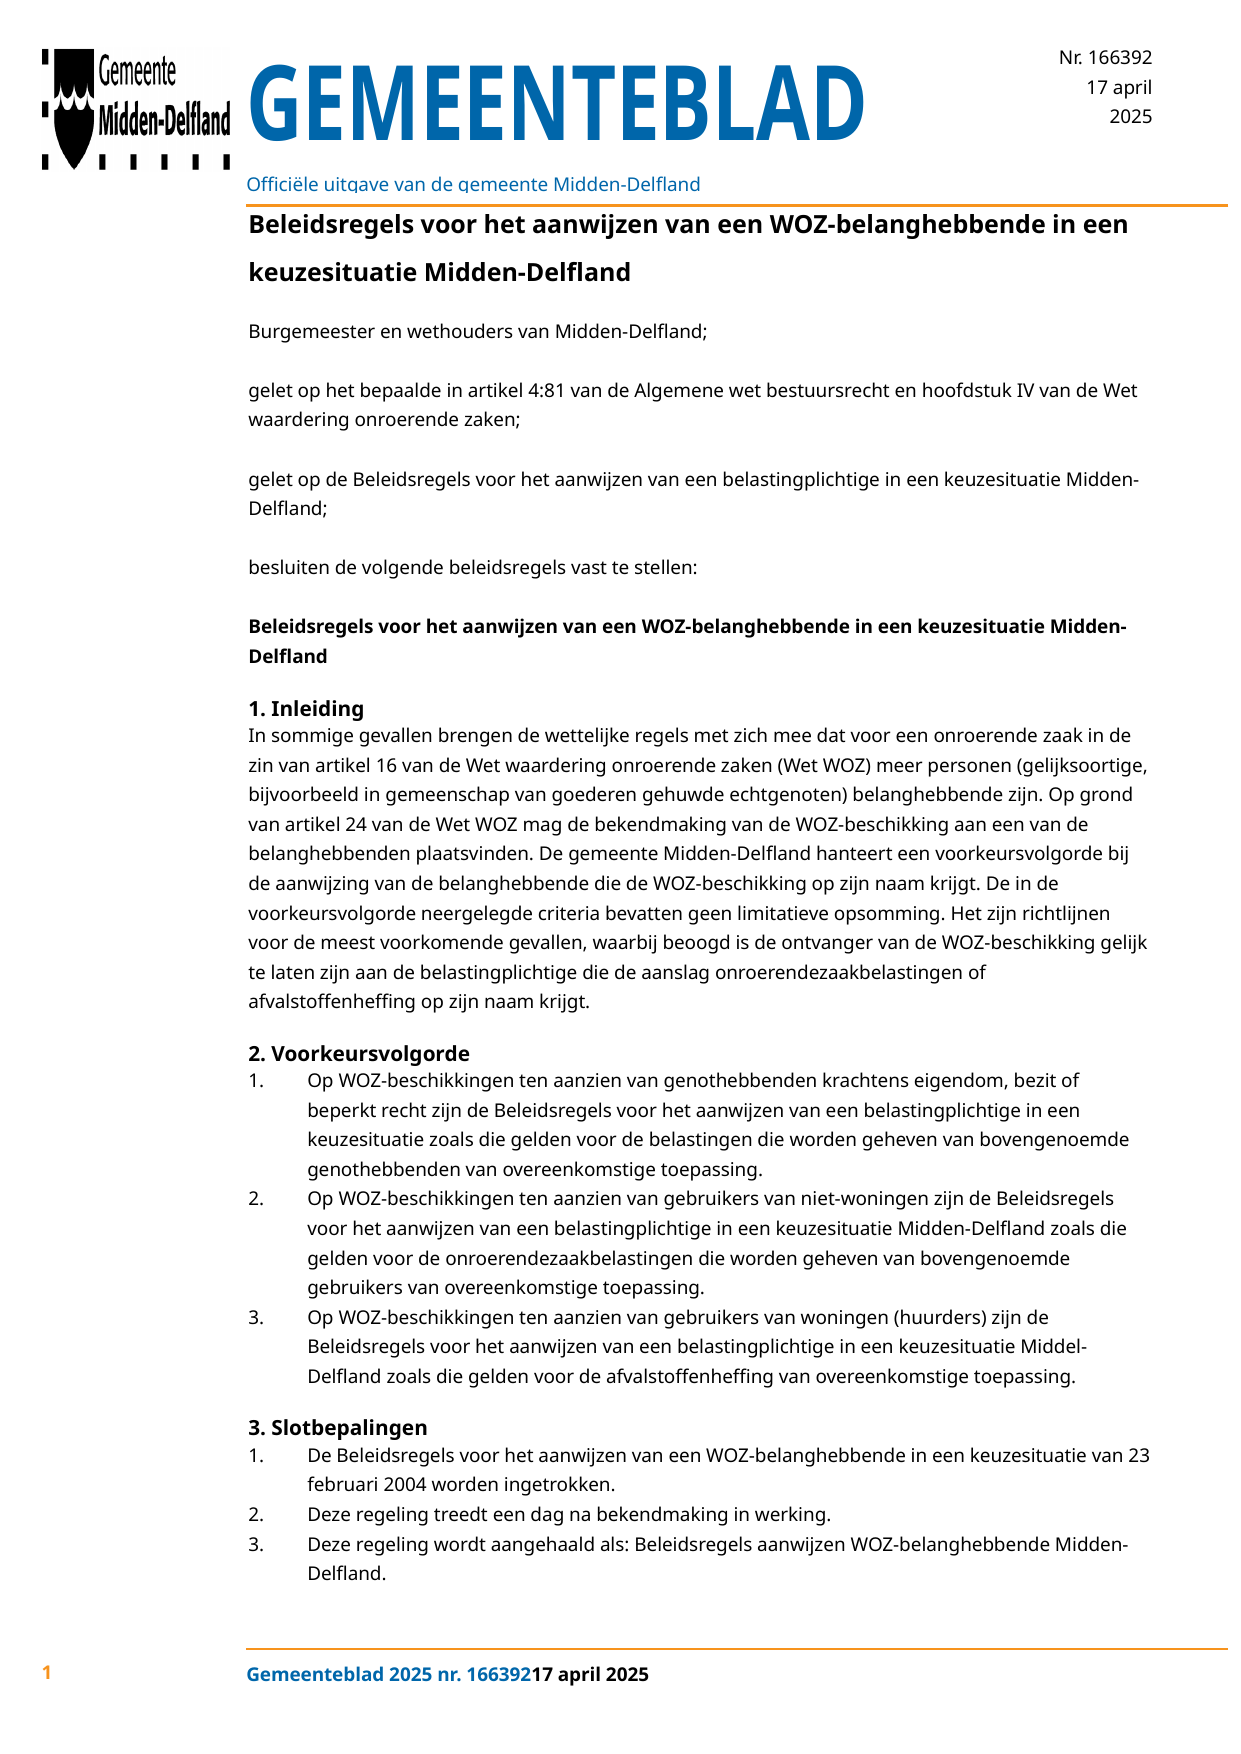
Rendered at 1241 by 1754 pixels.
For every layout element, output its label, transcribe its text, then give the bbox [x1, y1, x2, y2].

text gelet op het bepaalde in artikel 4:81 van de Algemene wet bestuursrecht en hoofdstuk IV van de Wet waardering onroerende zaken; [248, 377, 1152, 432]
text besluiten de volgende beleidsregels vast te stellen: [248, 554, 1152, 580]
list Op WOZ-beschikkingen ten aanzien van gebruikers van niet-woningen zijn de Beleidsregels voor het aanwijzen van een belastingplichtige in een keuzesituatie Midden-Delfland zoals die gelden voor de onroerendezaakbelastingen die worden geheven van bovengenoemde gebruikers van overeenkomstige toepassing. [248, 1186, 1152, 1300]
text Burgemeester en wethouders van Midden-Delfland; [248, 318, 1152, 344]
list Deze regeling wordt aangehaald als: Beleidsregels aanwijzen WOZ-belanghebbende Midden-Delfland. [248, 1531, 1152, 1586]
text 3. Slotbepalingen [248, 1413, 1152, 1442]
list Op WOZ-beschikkingen ten aanzien van gebruikers van woningen (huurders) zijn de Beleidsregels voor het aanwijzen van een belastingplichtige in een keuzesituatie Middel-Delfland zoals die gelden voor de afvalstoffenheffing van overeenkomstige toepassing. [248, 1304, 1152, 1389]
list Deze regeling treedt een dag na bekendmaking in werking. [248, 1501, 1152, 1527]
list Op WOZ-beschikkingen ten aanzien van genothebbenden krachtens eigendom, bezit of beperkt recht zijn de Beleidsregels voor het aanwijzen van een belastingplichtige in een keuzesituatie zoals die gelden voor de belastingen die worden geheven van bovengenoemde genothebbenden van overeenkomstige toepassing. [248, 1067, 1152, 1182]
text gelet op de Beleidsregels voor het aanwijzen van een belastingplichtige in een keuzesituatie Midden-Delfland; [248, 466, 1152, 521]
text Beleidsregels voor het aanwijzen van een WOZ-belanghebbende in een keuzesituatie Midden-Delfland [248, 207, 1152, 288]
text 1. Inleiding [248, 694, 1152, 722]
picture [41, 47, 231, 172]
list De Beleidsregels voor het aanwijzen van een WOZ-belanghebbende in een keuzesituatie van 23 februari 2004 worden ingetrokken. [248, 1442, 1152, 1497]
text 2. Voorkeursvolgorde [248, 1039, 1152, 1067]
text Beleidsregels voor het aanwijzen van een WOZ-belanghebbende in een keuzesituatie Midden-Delfland [248, 614, 1152, 669]
text In sommige gevallen brengen de wettelijke regels met zich mee dat voor een onroerende zaak in de zin van artikel 16 van de Wet waardering onroerende zaken (Wet WOZ) meer personen (gelijksoortige, bijvoorbeeld in gemeenschap van goederen gehuwde echtgenoten) belanghebbende zijn. Op grond van artikel 24 van de Wet WOZ mag de bekendmaking van de WOZ-beschikking aan een van de belanghebbenden plaatsvinden. De gemeente Midden-Delfland hanteert een voorkeursvolgorde bij de aanwijzing van de belanghebbende die de WOZ-beschikking op zijn naam krijgt. De in de voorkeursvolgorde neergelegde criteria bevatten geen limitatieve opsomming. Het zijn richtlijnen voor de meest voorkomende gevallen, waarbij beoogd is de ontvanger van de WOZ-beschikking gelijk te laten zijn aan de belastingplichtige die de aanslag onroerendezaakbelastingen of afvalstoffenheffing op zijn naam krijgt. [248, 722, 1152, 1014]
